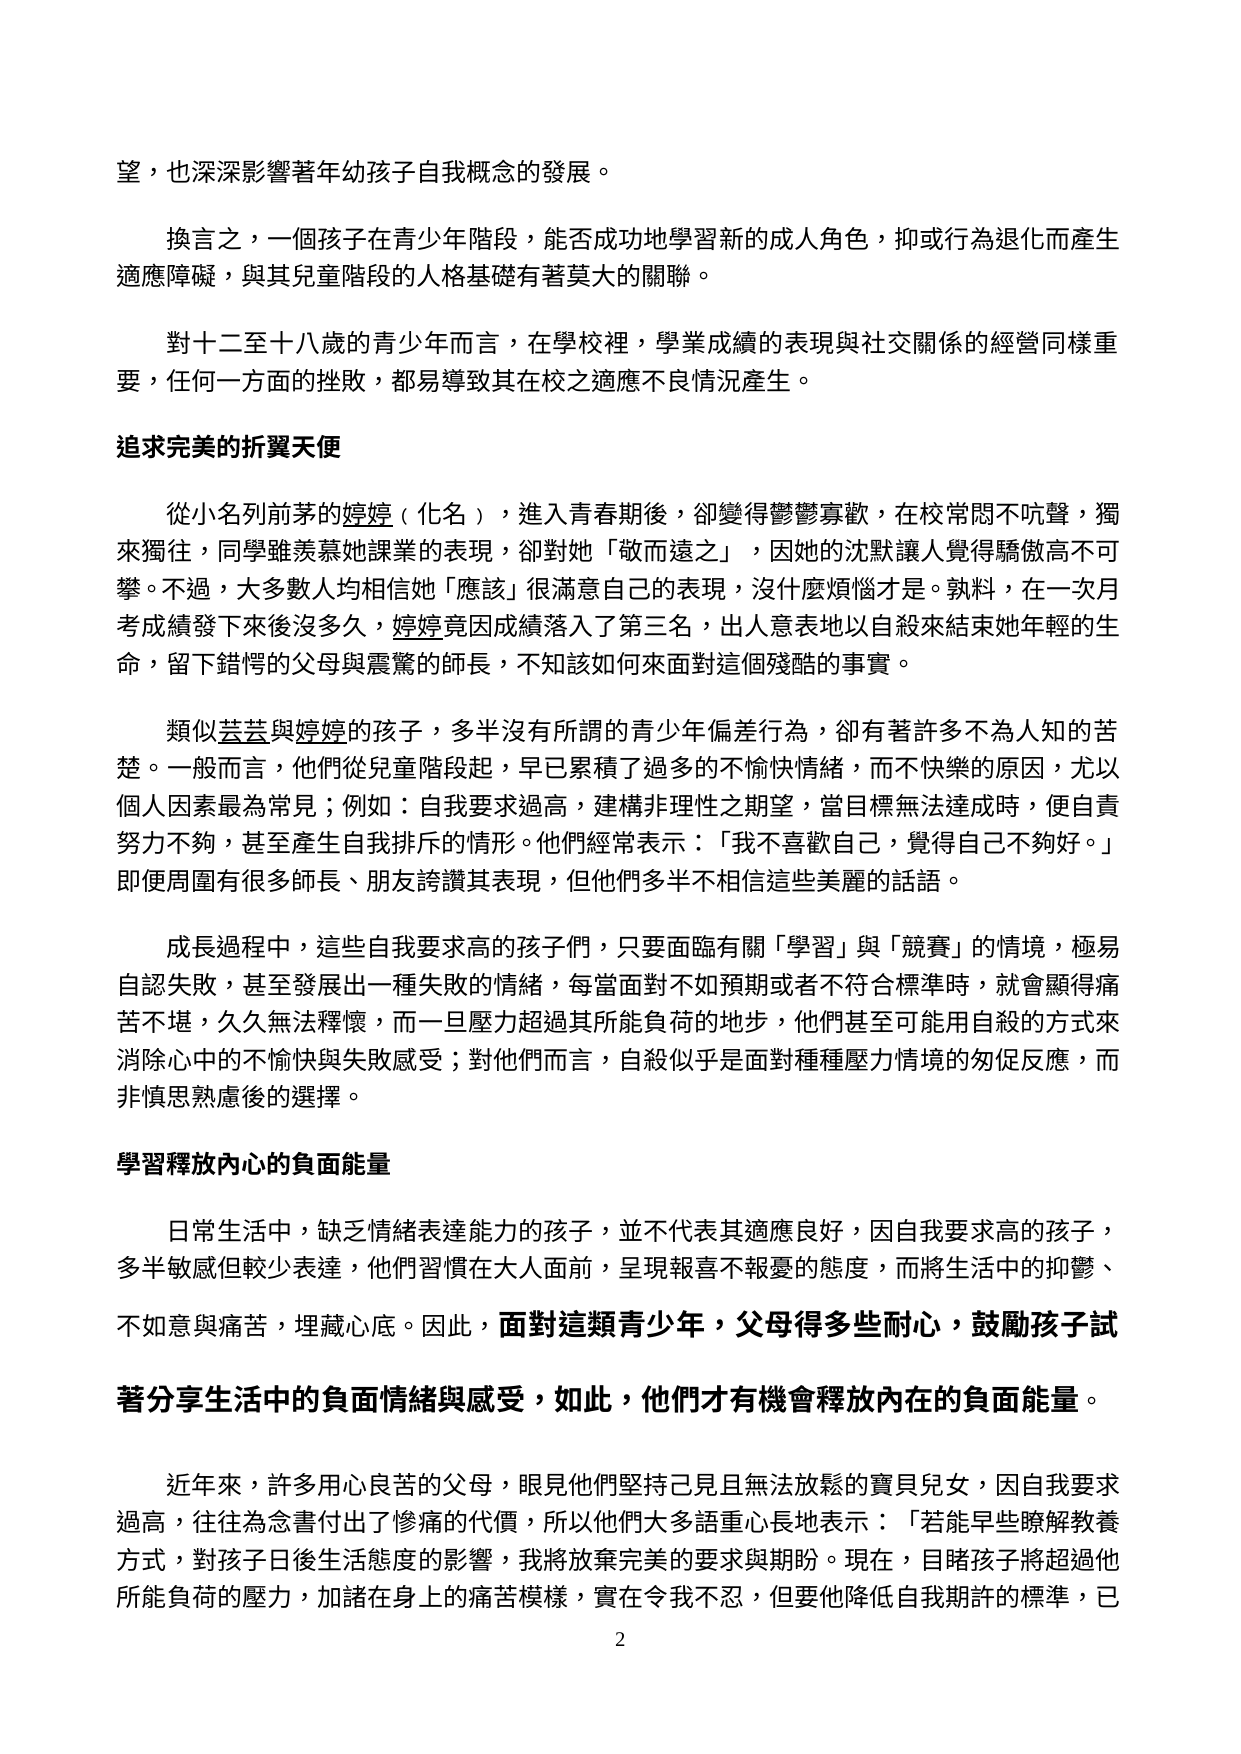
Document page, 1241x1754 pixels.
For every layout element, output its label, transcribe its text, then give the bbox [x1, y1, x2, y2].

table_header 童年經驗將形塑人格基礎 十七歲的芸芸﹙化名﹚是位求好心切的女孩，不論別人怎麼讚許他的表現，其自我評價永遠是：不夠完美。他的生活也因有著過多的自責，而顯得極不快樂。 在諮商過程中，芸芸總是認真與確實地自我表白：「不知為何，從有記憶以來，只要是與『考試』、『比賽』相關之主題，便自覺能力不足，力不從心，甚至悲觀地認定，自己這輩子注定會是個失敗者；這樣的想法常令人非常地沮喪。」回溯芸芸的成長史，陪伴她拾取過去生活的點滴，似乎可以找到她生命中不快樂情緒的源頭。 「我母親是位能力很強的女性，一生的表現均很傑出，沒什麼事情可以難得倒她，別人都不斷稱讚她是個好媳婦、好妻子與好媽媽。她的人生似乎是『成功者』的典範，因此，她將自己順遂的人生經驗轉植，期望我能同她一般地『完美』，事實上，我也努力地想迎合她的期望，然而，我卻總是落入媽媽所說的：『老是差一點點！』記得剛上學時，每次拿考卷回家，心裡壓力都好大，怕媽媽又開始指正我的疏忽，要我為錯失的分數反省與認錯；小學六年生活下來，我愈走愈相信自己是個失敗者，再怎麼努力都不可能讓媽媽滿意。」芸芸傷心地說著。 生命中最初始的經驗，對個體的影響往往是深刻與深遠的，一個人的童年生活，常影響他未來看待世界的角度與色彩，因此，倘若孩子在成長過程中，經驗了父母較多的接納與鼓勵，相信日後他將會比較能學習從正面思考，來看待人生中的不完美；相對地，父母若終日對子女的期望與現實相差太遠，導致孩子不易達成反易失敗，無形中，累積的「失敗」則會在孩子的自我概念上，烙下難以磨滅的痕跡。 在台灣，國、高中學校輔導室，經常得協助人際關係欠佳的學生，面對有關社會適應之問題。一般而言，大部分的青少年之所以出現人格適應不良的情形，在排除嚴重創傷與分泌腺、生理變化等因素後，多數都可追溯至其兒童期階段的發展，因為人們學習最基本的社交態度與行為模式，均是在兒童階段建立，如：模仿、競爭與合作等。另外，童年時父母的期望，也深深影響著年幼孩子自我概念的發展。 換言之，一個孩子在青少年階段，能否成功地學習新的成人角色，抑或行為退化而產生適應障礙，與其兒童階段的人格基礎有著莫大的關聯。 對十二至十八歲的青少年而言，在學校裡，學業成續的表現與社交關係的經營同樣重要，任何一方面的挫敗，都易導致其在校之適應不良情況產生。 追求完美的折翼天便 從小名列前茅的婷婷﹙化名﹚，進入青春期後，卻變得鬱鬱寡歡，在校常悶不吭聲，獨來獨往，同學雖羨慕她課業的表現，卻對她「敬而遠之」，因她的沈默讓人覺得驕傲高不可攀。不過，大多數人均相信她「應該」很滿意自己的表現，沒什麼煩惱才是。孰料，在一次月考成績發下來後沒多久，婷婷竟因成績落入了第三名，出人意表地以自殺來結束她年輕的生命，留下錯愕的父母與震驚的師長，不知該如何來面對這個殘酷的事實。 類似芸芸與婷婷的孩子，多半沒有所謂的青少年偏差行為，卻有著許多不為人知的苦楚。一般而言，他們從兒童階段起，早已累積了過多的不愉快情緒，而不快樂的原因，尤以個人因素最為常見；例如：自我要求過高，建構非理性之期望，當目標無法達成時，便自責努力不夠，甚至產生自我排斥的情形。他們經常表示：「我不喜歡自己，覺得自己不夠好。」即便周圍有很多師長、朋友誇讚其表現，但他們多半不相信這些美麗的話語。 成長過程中，這些自我要求高的孩子們，只要面臨有關「學習」與「競賽」的情境，極易自認失敗，甚至發展出一種失敗的情緒，每當面對不如預期或者不符合標準時，就會顯得痛苦不堪，久久無法釋懷，而一旦壓力超過其所能負荷的地步，他們甚至可能用自殺的方式來消除心中的不愉快與失敗感受；對他們而言，自殺似乎是面對種種壓力情境的匆促反應，而非慎思熟慮後的選擇。 學習釋放內心的負面能量 日常生活中，缺乏情緒表達能力的孩子，並不代表其適應良好，因自我要求高的孩子，多半敏感但較少表達，他們習慣在大人面前，呈現報喜不報憂的態度，而將生活中的抑鬱、不如意與痛苦，埋藏心底。因此，面對這類青少年，父母得多些耐心，鼓勵孩子試著分享生活中的負面情緒與感受，如此，他們才有機會釋放內在的負面能量。 近年來，許多用心良苦的父母，眼見他們堅持己見且無法放鬆的寶貝兒女，因自我要求過高，往往為念書付出了慘痛的代價，所以他們大多語重心長地表示：「若能早些瞭解教養方式，對孩子日後生活態度的影響，我將放棄完美的要求與期盼。現在，目睹孩子將超過他所能負荷的壓力，加諸在身上的痛苦模樣，實在令我不忍，但要他降低自我期許的標準，已變得非常困難，這讓我非常擔心他的健康。人生倘若可以重新選擇，我寧願孩子可以輕鬆生活。沒有什麼比健康來得更為重要，不是嗎？我實在擔心他太過求好心切的態度，要怎麼面對未來生活中的逆境？」 把握當下，永不嫌遲！我們不妨檢視孩子的童年生活，看看在成長過程中，他們學到用何種眼光看待生活中的挫折與學習？當年犯錯之後，是否得到父母的接納與寬容對待？抑或遭到了嚴厲的指正與處罰？孩子是否能體驗到成為「一個人」的尊嚴與價值？畢竟，童年僅有一回，與其為孩子培養競爭能力，不如引領孩子體會生命的價值，並學習欣賞生活中真實的不完美！不是嗎！？ 摘自張老師月刊 [117, 123, 1121, 1614]
